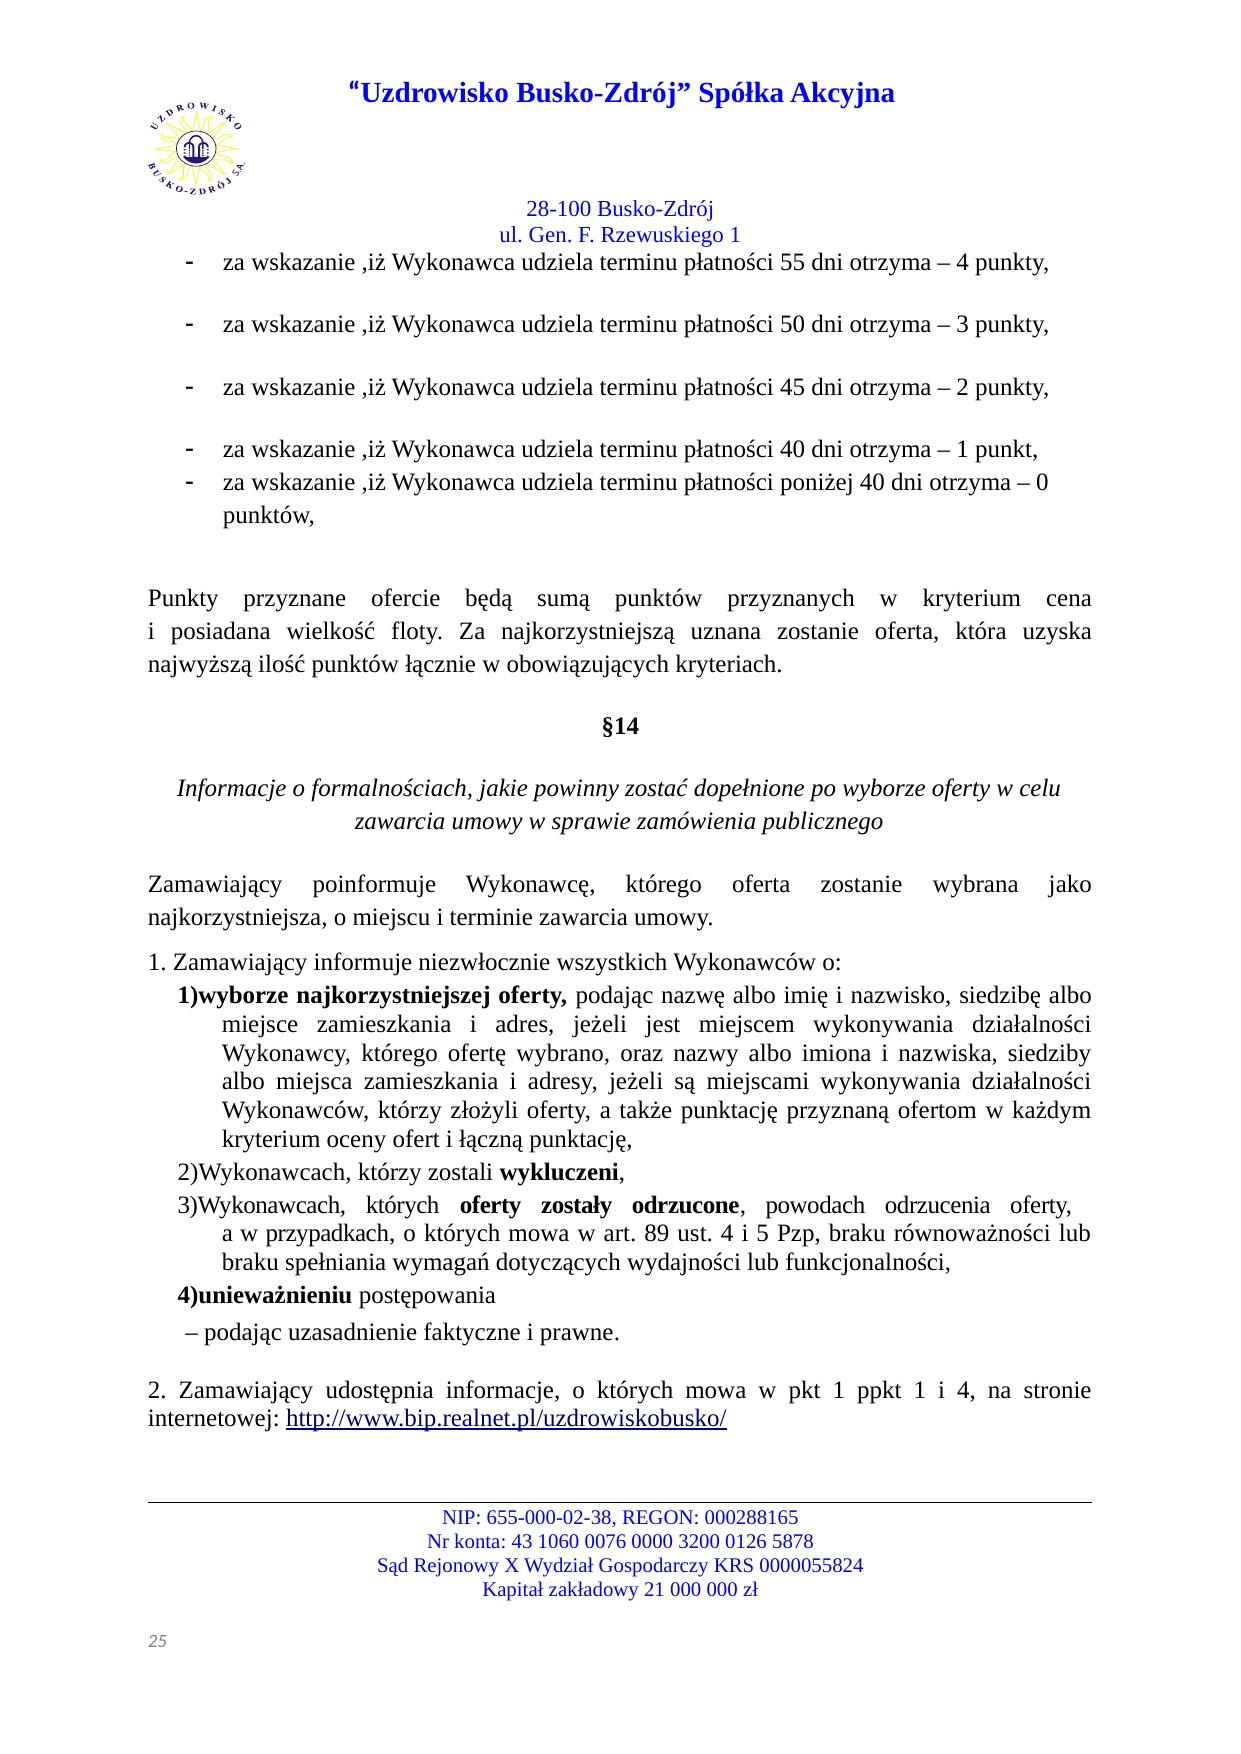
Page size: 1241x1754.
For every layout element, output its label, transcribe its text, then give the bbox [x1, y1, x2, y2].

text 2)Wykonawcach, którzy zostali wykluczeni, [177, 1157, 1092, 1186]
text 3)Wykonawcach, których oferty zostały odrzucone, powodach odrzucenia oferty, a w przypadkach, o których mowa w art. 89 ust. 4 i 5 Pzp, braku równoważności lub braku spełniania wymagań dotyczących wydajności lub funkcjonalności, [177, 1190, 1092, 1276]
list za wskazanie ,iż Wykonawca udziela terminu płatności 50 dni otrzyma – 3 punkty, [185, 309, 1092, 338]
text §14 [148, 711, 1092, 740]
text Informacje o formalnościach, jakie powinny zostać dopełnione po wyborze oferty w celu zawarcia umowy w sprawie zamówienia publicznego [148, 773, 1092, 835]
text Punkty przyznane ofercie będą sumą punktów przyznanych w kryterium cena i posiadana wielkość floty. Za najkorzystniejszą uznana zostanie oferta, która uzyska najwyższą ilość punktów łącznie w obowiązujących kryteriach. [148, 583, 1092, 678]
text 1)wyborze najkorzystniejszej oferty, podając nazwę albo imię i nazwisko, siedzibę albo miejsce zamieszkania i adres, jeżeli jest miejscem wykonywania działalności Wykonawcy, którego ofertę wybrano, oraz nazwy albo imiona i nazwiska, siedziby albo miejsca zamieszkania i adresy, jeżeli są miejscami wykonywania działalności Wykonawców, którzy złożyli oferty, a także punktację przyznaną ofertom w każdym kryterium oceny ofert i łączną punktację, [177, 980, 1092, 1153]
list za wskazanie ,iż Wykonawca udziela terminu płatności 45 dni otrzyma – 2 punkty, [185, 372, 1092, 401]
text – podając uzasadnienie faktyczne i prawne. [185, 1317, 1092, 1346]
list za wskazanie ,iż Wykonawca udziela terminu płatności 55 dni otrzyma – 4 punkty, [185, 247, 1092, 276]
text 4)unieważnieniu postępowania [177, 1280, 1092, 1309]
text 1. Zamawiający informuje niezwłocznie wszystkich Wykonawców o: [148, 947, 1092, 976]
text Zamawiający poinformuje Wykonawcę, którego oferta zostanie wybrana jako najkorzystniejsza, o miejscu i terminie zawarcia umowy. [148, 869, 1092, 930]
list za wskazanie ,iż Wykonawca udziela terminu płatności poniżej 40 dni otrzyma – 0 punktów, [185, 467, 1092, 529]
text 2. Zamawiający udostępnia informacje, o których mowa w pkt 1 ppkt 1 i 4, na stronie internetowej: http://www.bip.realnet.pl/uzdrowiskobusko/ [148, 1375, 1092, 1432]
list za wskazanie ,iż Wykonawca udziela terminu płatności 40 dni otrzyma – 1 punkt, [185, 434, 1092, 463]
